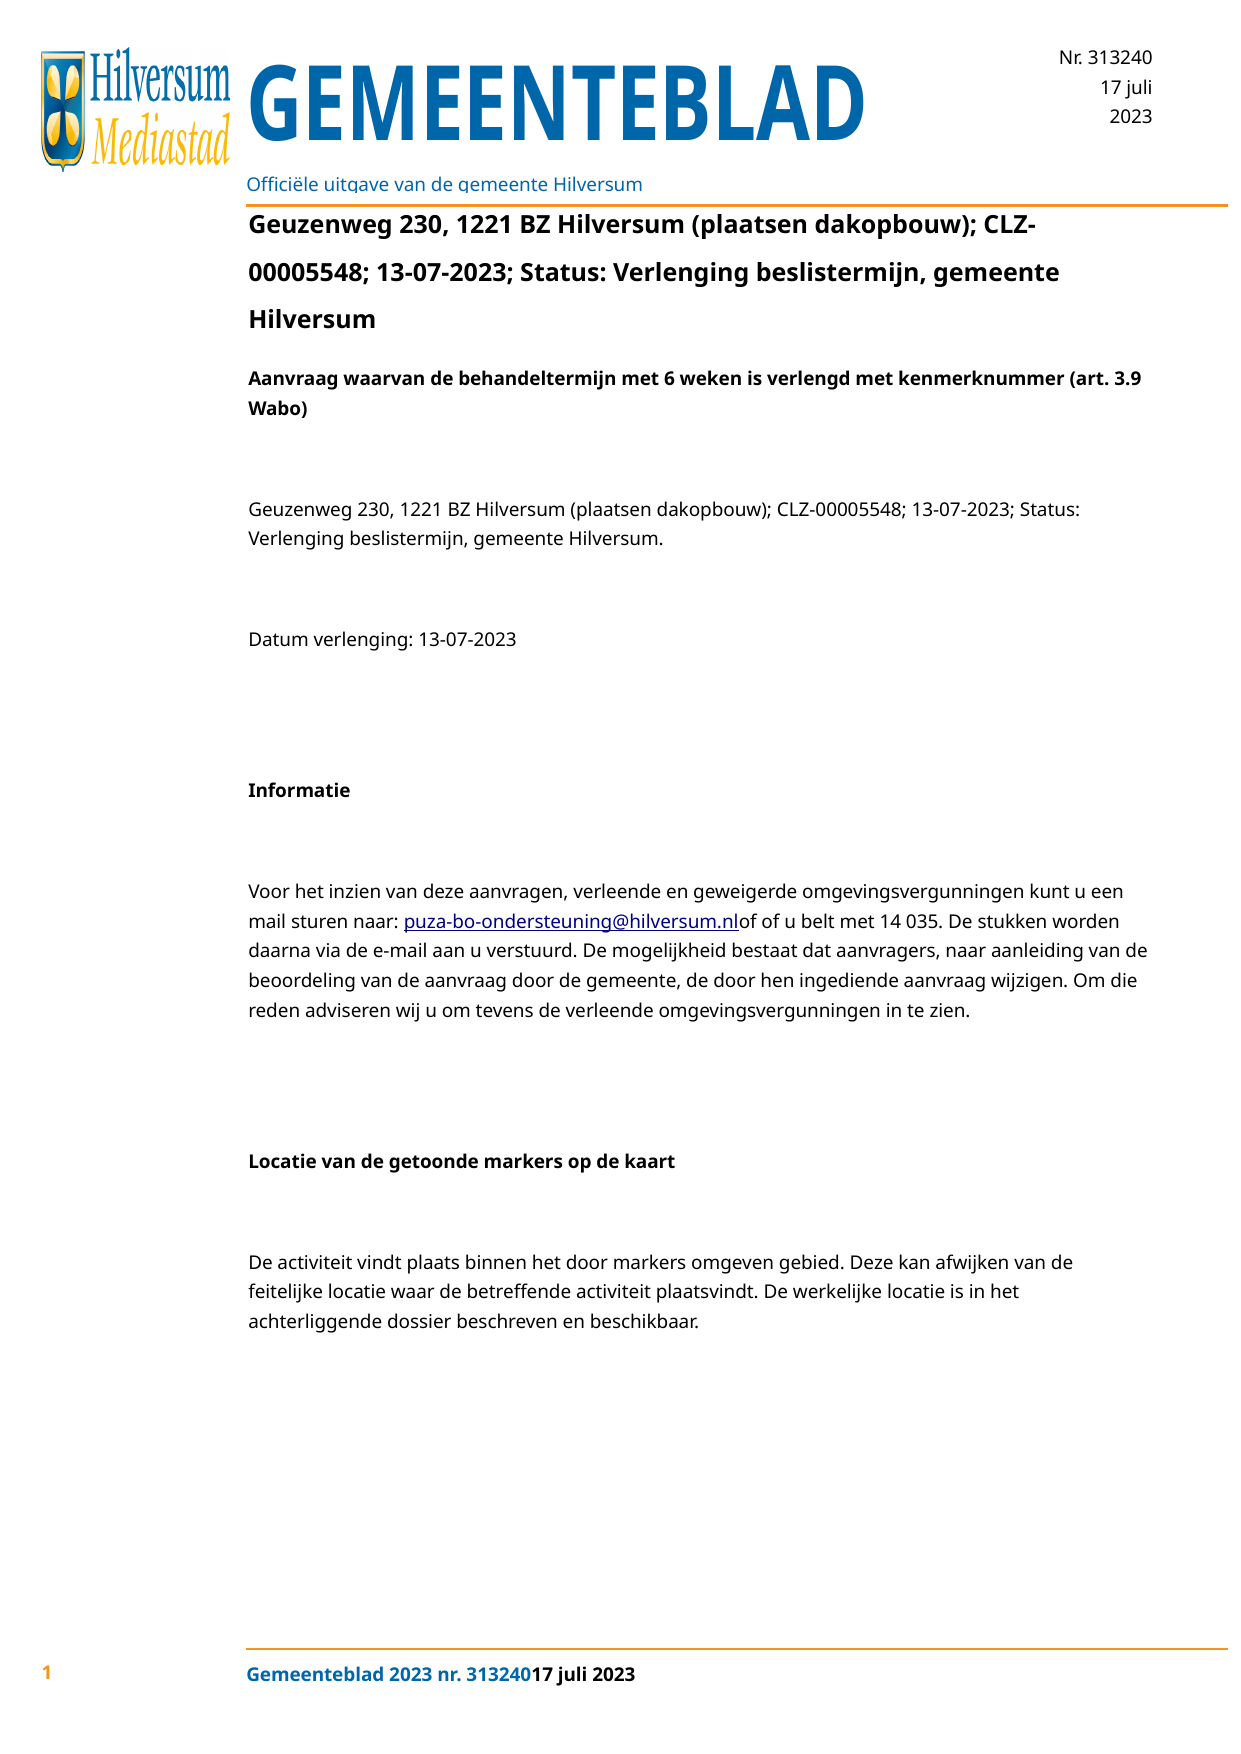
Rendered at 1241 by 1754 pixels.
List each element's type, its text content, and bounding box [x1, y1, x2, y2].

text Voor het inzien van deze aanvragen, verleende en geweigerde omgevingsvergunningen kunt u een mail sturen naar: puza-bo-ondersteuning@hilversum.nlof of u belt met 14 035. De stukken worden daarna via de e-mail aan u verstuurd. De mogelijkheid bestaat dat aanvragers, naar aanleiding van de beoordeling van de aanvraag door de gemeente, de door hen ingediende aanvraag wijzigen. Om die reden adviseren wij u om tevens de verleende omgevingsvergunningen in te zien. [248, 878, 1152, 1022]
text Datum verlenging: 13-07-2023 [248, 626, 1152, 652]
text Geuzenweg 230, 1221 BZ Hilversum (plaatsen dakopbouw); CLZ-00005548; 13-07-2023; Status: Verlenging beslistermijn, gemeente Hilversum [248, 207, 1152, 336]
text Informatie [248, 778, 1152, 803]
text De activiteit vindt plaats binnen het door markers omgeven gebied. Deze kan afwijken van de feitelijke locatie waar de betreffende activiteit plaatsvindt. De werkelijke locatie is in het achterliggende dossier beschreven en beschikbaar. [248, 1249, 1152, 1334]
text Aanvraag waarvan de behandeltermijn met 6 weken is verlengd met kenmerknummer (art. 3.9 Wabo) [248, 366, 1152, 421]
text Geuzenweg 230, 1221 BZ Hilversum (plaatsen dakopbouw); CLZ-00005548; 13-07-2023; Status: Verlenging beslistermijn, gemeente Hilversum. [248, 496, 1152, 551]
text Locatie van de getoonde markers op de kaart [248, 1148, 1152, 1174]
picture [41, 47, 231, 172]
